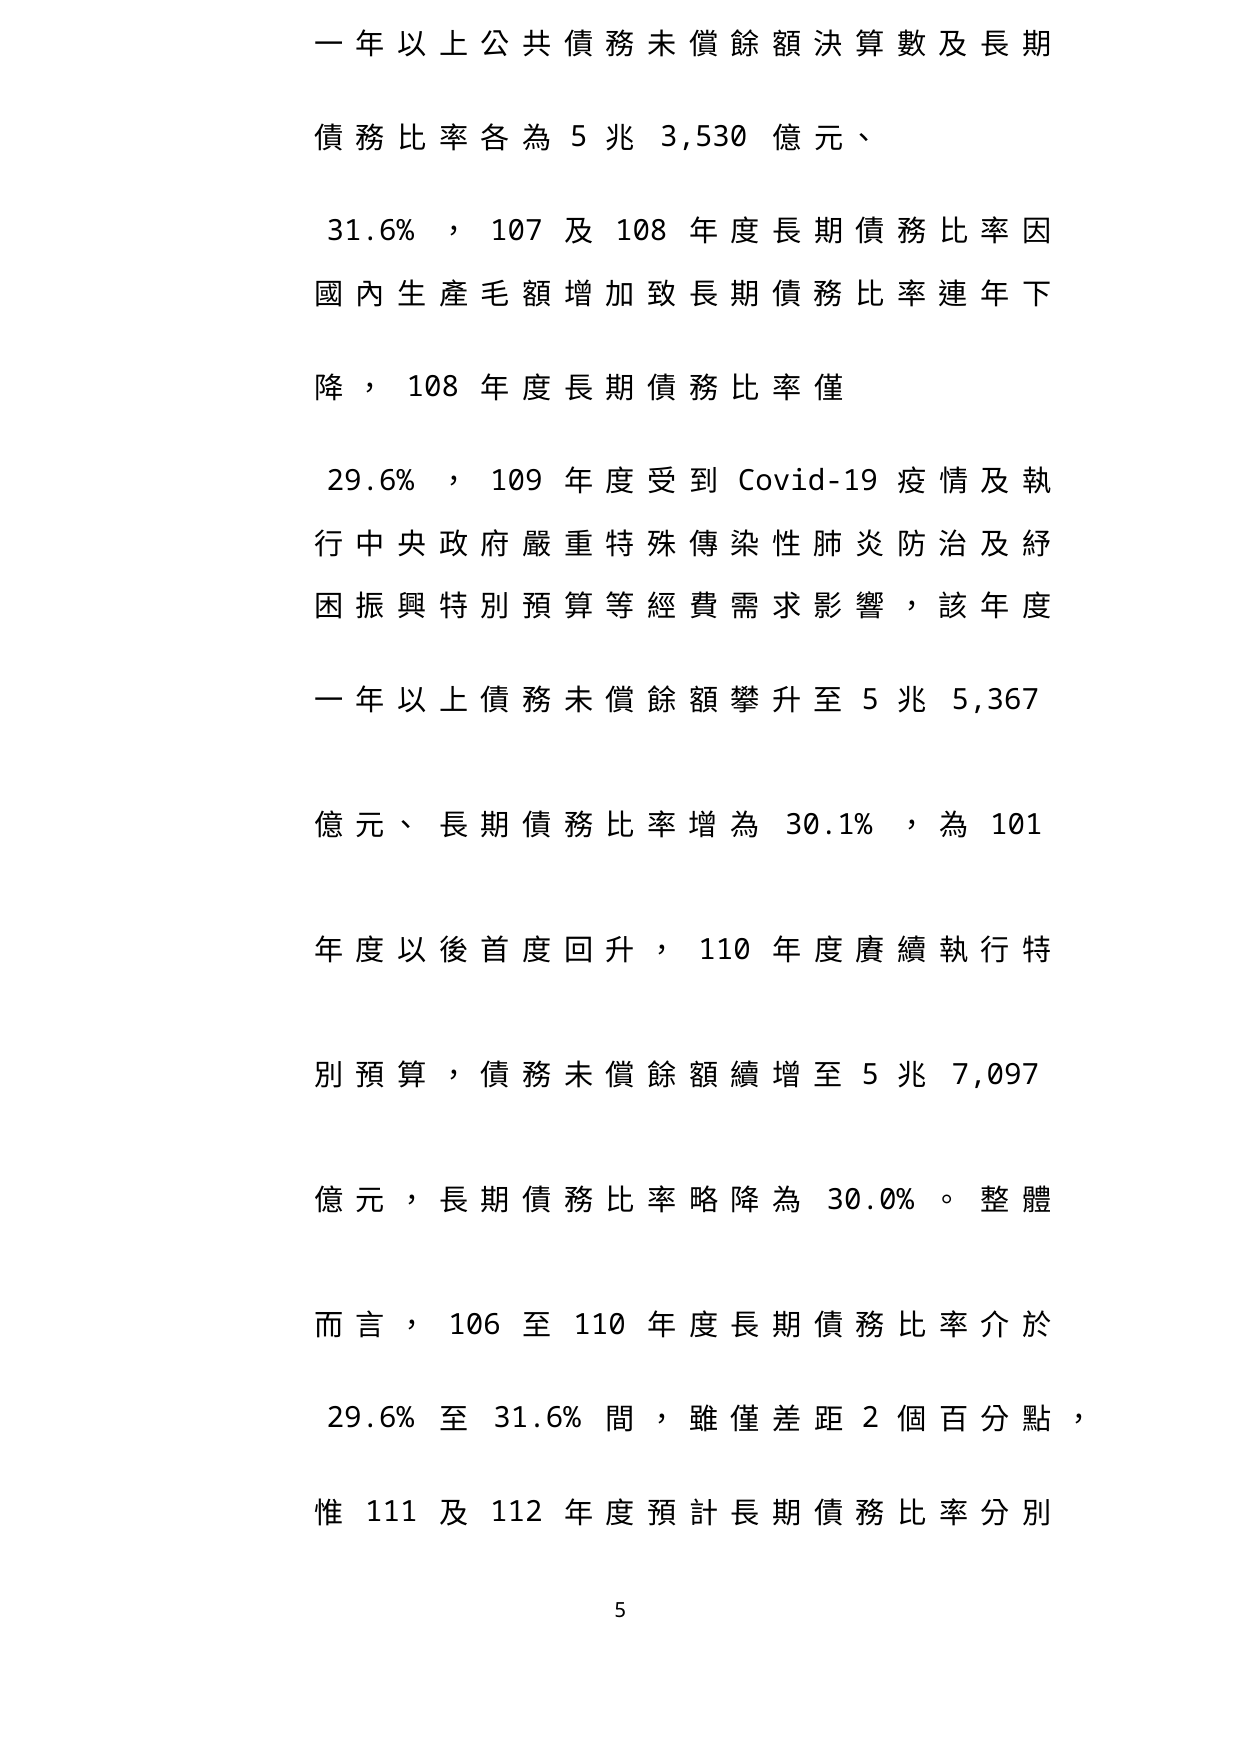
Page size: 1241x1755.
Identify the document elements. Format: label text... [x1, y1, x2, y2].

text 據國庫署公布資料(詳表2)，106年度一年以上公共債務未償餘額決算數及長期債務比率各為5兆3,530億元、31.6%，107及108年度長期債務比率因國內生產毛額增加致長期債務比率連年下降，108年度長期債務比率僅29.6%，109年度受到Covid-19疫情及執行中央政府嚴重特殊傳染性肺炎防治及紓困振興特別預算等經費需求影響，該年度一年以上債務未償餘額攀升至5兆5,367億元、長期債務比率增為30.1%，為101年度以後首度回升，110年度賡續執行特別預算，債務未償餘額續增至5兆7,097億元，長期債務比率略降為30.0%。整體而言，106至110年度長期債務比率介於29.6%至31.6%間，雖僅差距2個百分點，惟111及112年度預計長期債務比率分別達31.8%及31.0%，且一年以上公共債務未償餘額呈上升趨勢。 [271, 0, 1058, 1562]
